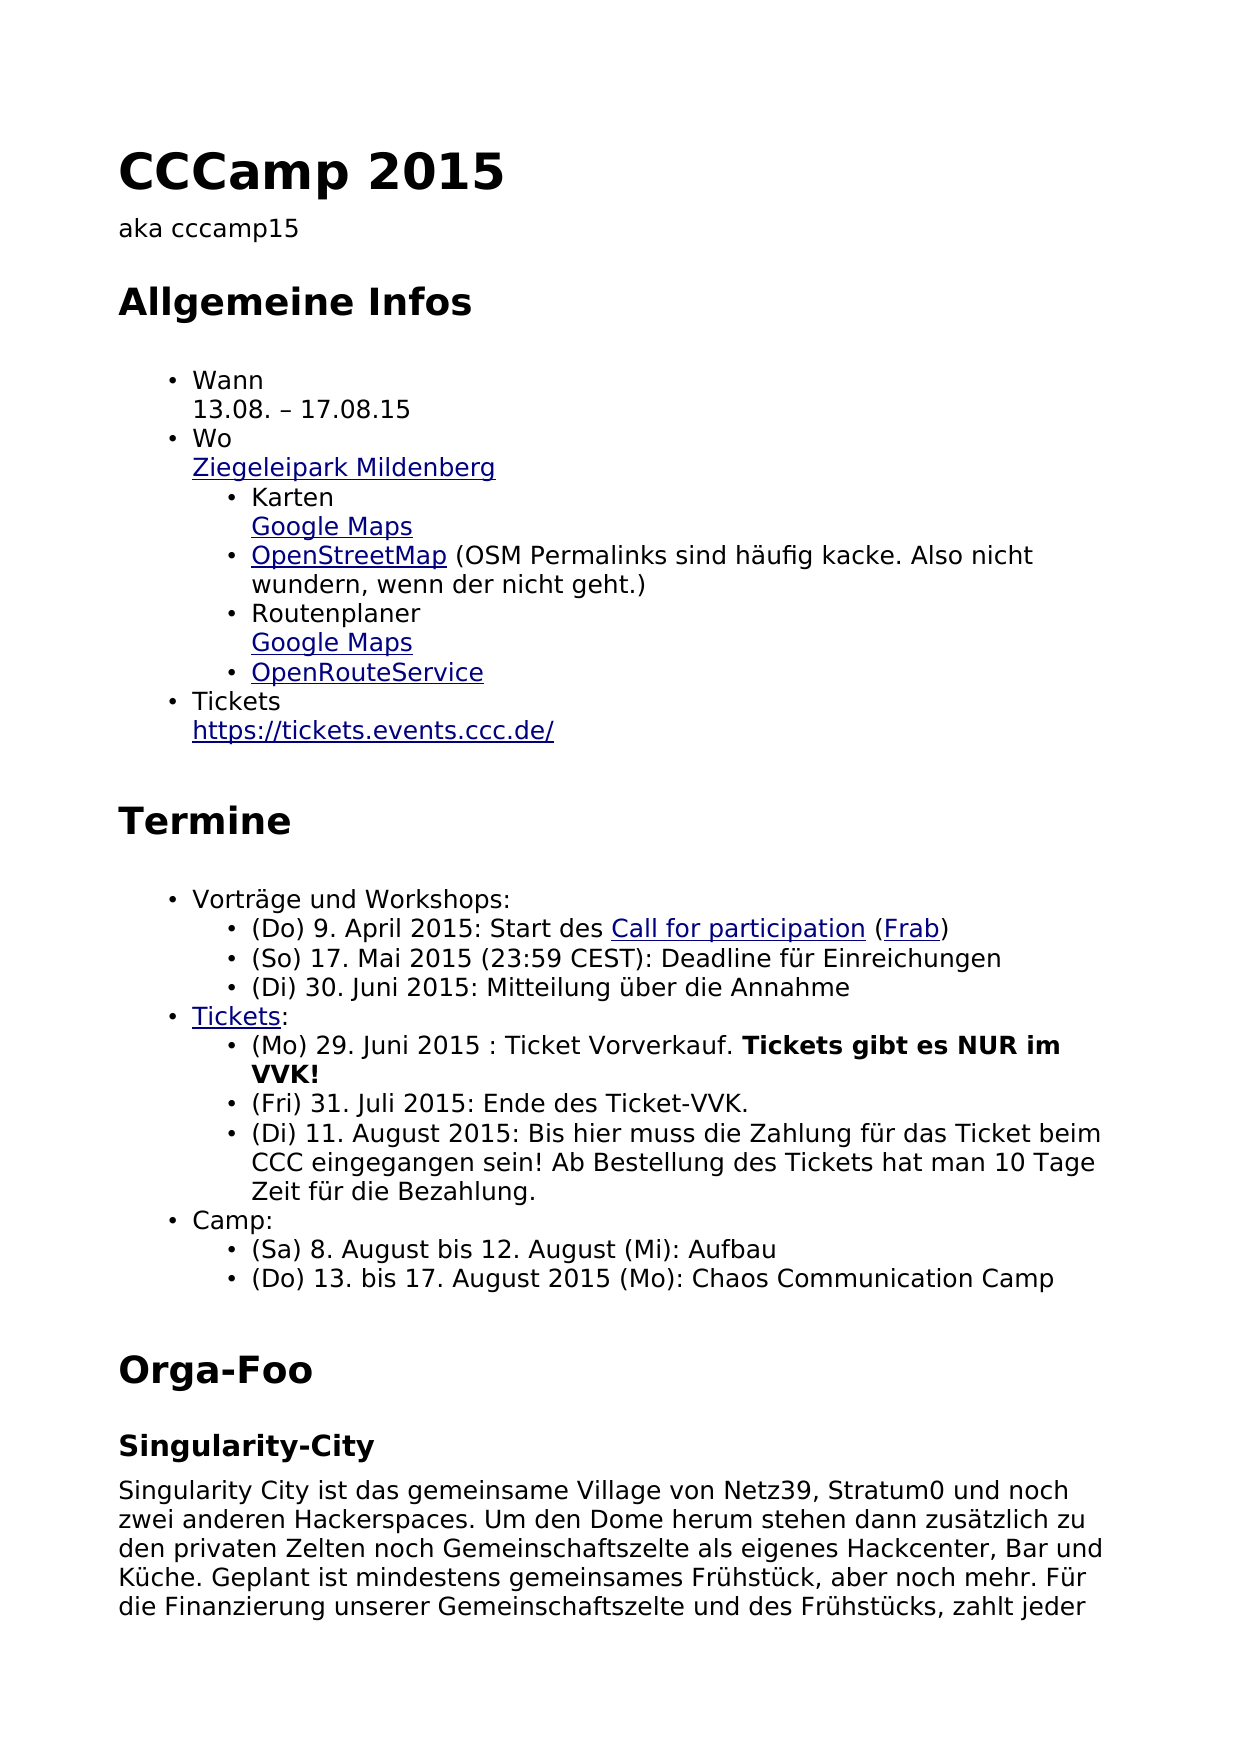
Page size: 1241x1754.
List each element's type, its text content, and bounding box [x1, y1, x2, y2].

text Singularity City ist das gemeinsame Village von Netz39, Stratum0 und noch zwei anderen Hackerspaces. Um den Dome herum stehen dann zusätzlich zu den privaten Zelten noch Gemeinschaftszelte als eigenes Hackcenter, Bar und Küche. Geplant ist mindestens gemeinsames Frühstück, aber noch mehr. Für die Finanzierung unserer Gemeinschaftszelte und des Frühstücks, zahlt jeder [118, 1476, 1122, 1622]
list Camp: [177, 1206, 1122, 1235]
subtitle Termine [118, 800, 1122, 843]
subtitle CCCamp 2015 [118, 143, 1122, 201]
list OpenStreetMap (OSM Permalinks sind häufig kacke. Also nicht wundern, wenn der nicht geht.) [236, 541, 1122, 599]
subtitle Orga-Foo [118, 1348, 1122, 1392]
list https://tickets.events.ccc.de/ [177, 716, 1122, 745]
list Tickets [177, 687, 1122, 716]
list (Fri) 31. Juli 2015: Ende des Ticket-VVK. [236, 1089, 1122, 1119]
list (Di) 30. Juni 2015: Mitteilung über die Annahme [236, 973, 1122, 1002]
list 13.08. – 17.08.15 [177, 395, 1122, 424]
list (Do) 13. bis 17. August 2015 (Mo): Chaos Communication Camp [236, 1264, 1122, 1294]
subtitle Allgemeine Infos [118, 281, 1122, 324]
list (Di) 11. August 2015: Bis hier muss die Zahlung für das Ticket beim CCC eingegangen sein! Ab Bestellung des Tickets hat man 10 Tage Zeit für die Bezahlung. [236, 1119, 1122, 1206]
list Tickets: [177, 1002, 1122, 1031]
list (Do) 9. April 2015: Start des Call for participation (Frab) [236, 914, 1122, 944]
list Routenplaner [236, 599, 1122, 629]
subtitle Singularity-City [118, 1429, 1122, 1463]
list OpenRouteService [236, 658, 1122, 687]
list Ziegeleipark Mildenberg [177, 454, 1122, 483]
list Vorträge und Workshops: [177, 885, 1122, 914]
list Google Maps [236, 629, 1122, 658]
text aka cccamp15 [118, 214, 1122, 243]
list Wo [177, 424, 1122, 454]
list (Mo) 29. Juni 2015 : Ticket Vorverkauf. Tickets gibt es NUR im VVK! [236, 1031, 1122, 1089]
list Wann [177, 366, 1122, 395]
list Google Maps [236, 512, 1122, 541]
list Karten [236, 483, 1122, 512]
list (Sa) 8. August bis 12. August (Mi): Aufbau [236, 1235, 1122, 1264]
list (So) 17. Mai 2015 (23:59 CEST): Deadline für Einreichungen [236, 944, 1122, 973]
